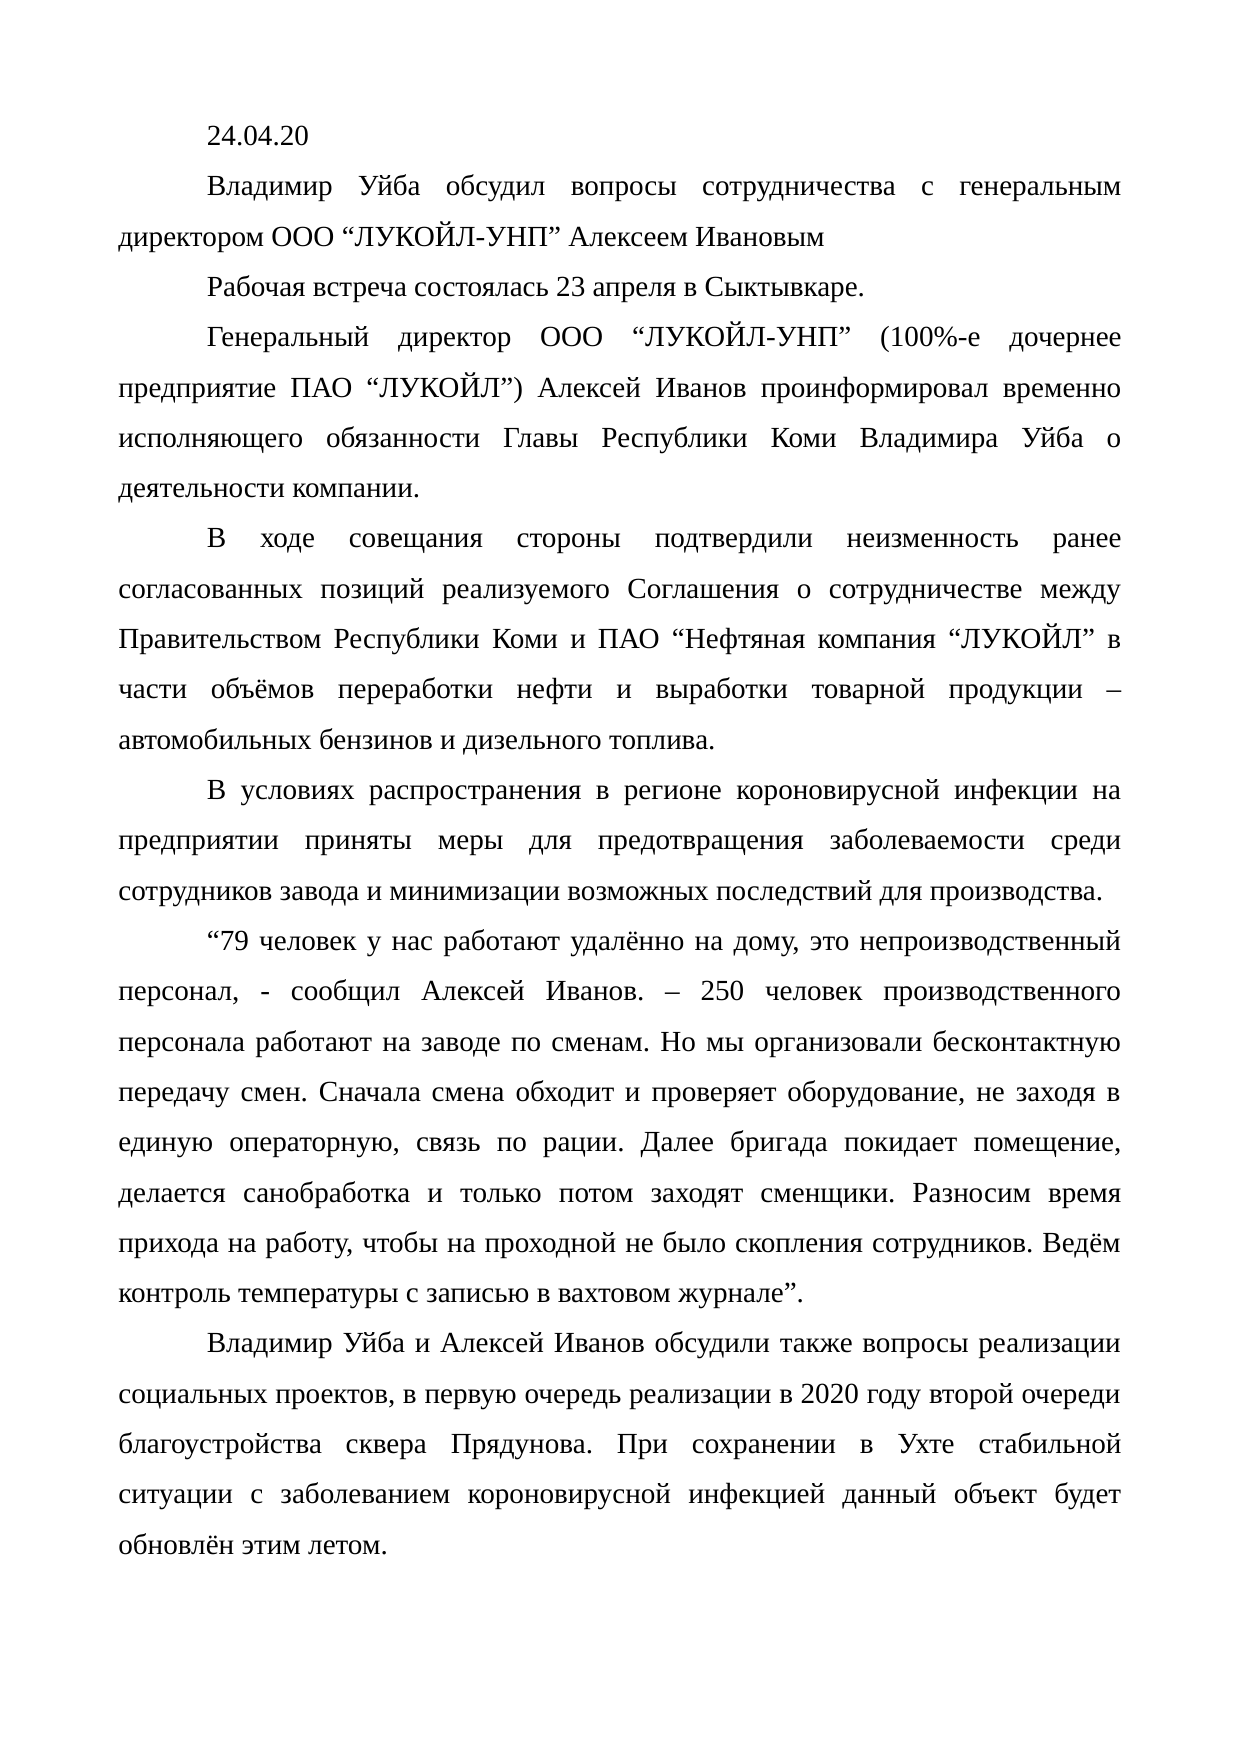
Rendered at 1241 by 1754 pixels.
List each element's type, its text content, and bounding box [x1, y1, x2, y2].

text Владимир Уйба обсудил вопросы сотрудничества с генеральным директором ООО “ЛУКОЙЛ-УНП” Алексеем Ивановым [118, 168, 1122, 252]
text “79 человек у нас работают удалённо на дому, это непроизводственный персонал, - сообщил Алексей Иванов. – 250 человек производственного персонала работают на заводе по сменам. Но мы организовали бесконтактную передачу смен. Сначала смена обходит и проверяет оборудование, не заходя в единую операторную, связь по рации. Далее бригада покидает помещение, делается санобработка и только потом заходят сменщики. Разносим время прихода на работу, чтобы на проходной не было скопления сотрудников. Ведём контроль температуры с записью в вахтовом журнале”. [118, 923, 1122, 1309]
text Владимир Уйба и Алексей Иванов обсудили также вопросы реализации социальных проектов, в первую очередь реализации в 2020 году второй очереди благоустройства сквера Прядунова. При сохранении в Ухте стабильной ситуации с заболеванием короновирусной инфекцией данный объект будет обновлён этим летом. [118, 1326, 1122, 1560]
text В условиях распространения в регионе короновирусной инфекции на предприятии приняты меры для предотвращения заболеваемости среди сотрудников завода и минимизации возможных последствий для производства. [118, 772, 1122, 906]
text Рабочая встреча состоялась 23 апреля в Сыктывкаре. [118, 269, 1122, 303]
text Генеральный директор ООО “ЛУКОЙЛ-УНП” (100%-е дочернее предприятие ПАО “ЛУКОЙЛ”) Алексей Иванов проинформировал временно исполняющего обязанности Главы Республики Коми Владимира Уйба о деятельности компании. [118, 319, 1122, 504]
text 24.04.20 [118, 118, 1122, 152]
text В ходе совещания стороны подтвердили неизменность ранее согласованных позиций реализуемого Соглашения о сотрудничестве между Правительством Республики Коми и ПАО “Нефтяная компания “ЛУКОЙЛ” в части объёмов переработки нефти и выработки товарной продукции – автомобильных бензинов и дизельного топлива. [118, 521, 1122, 755]
